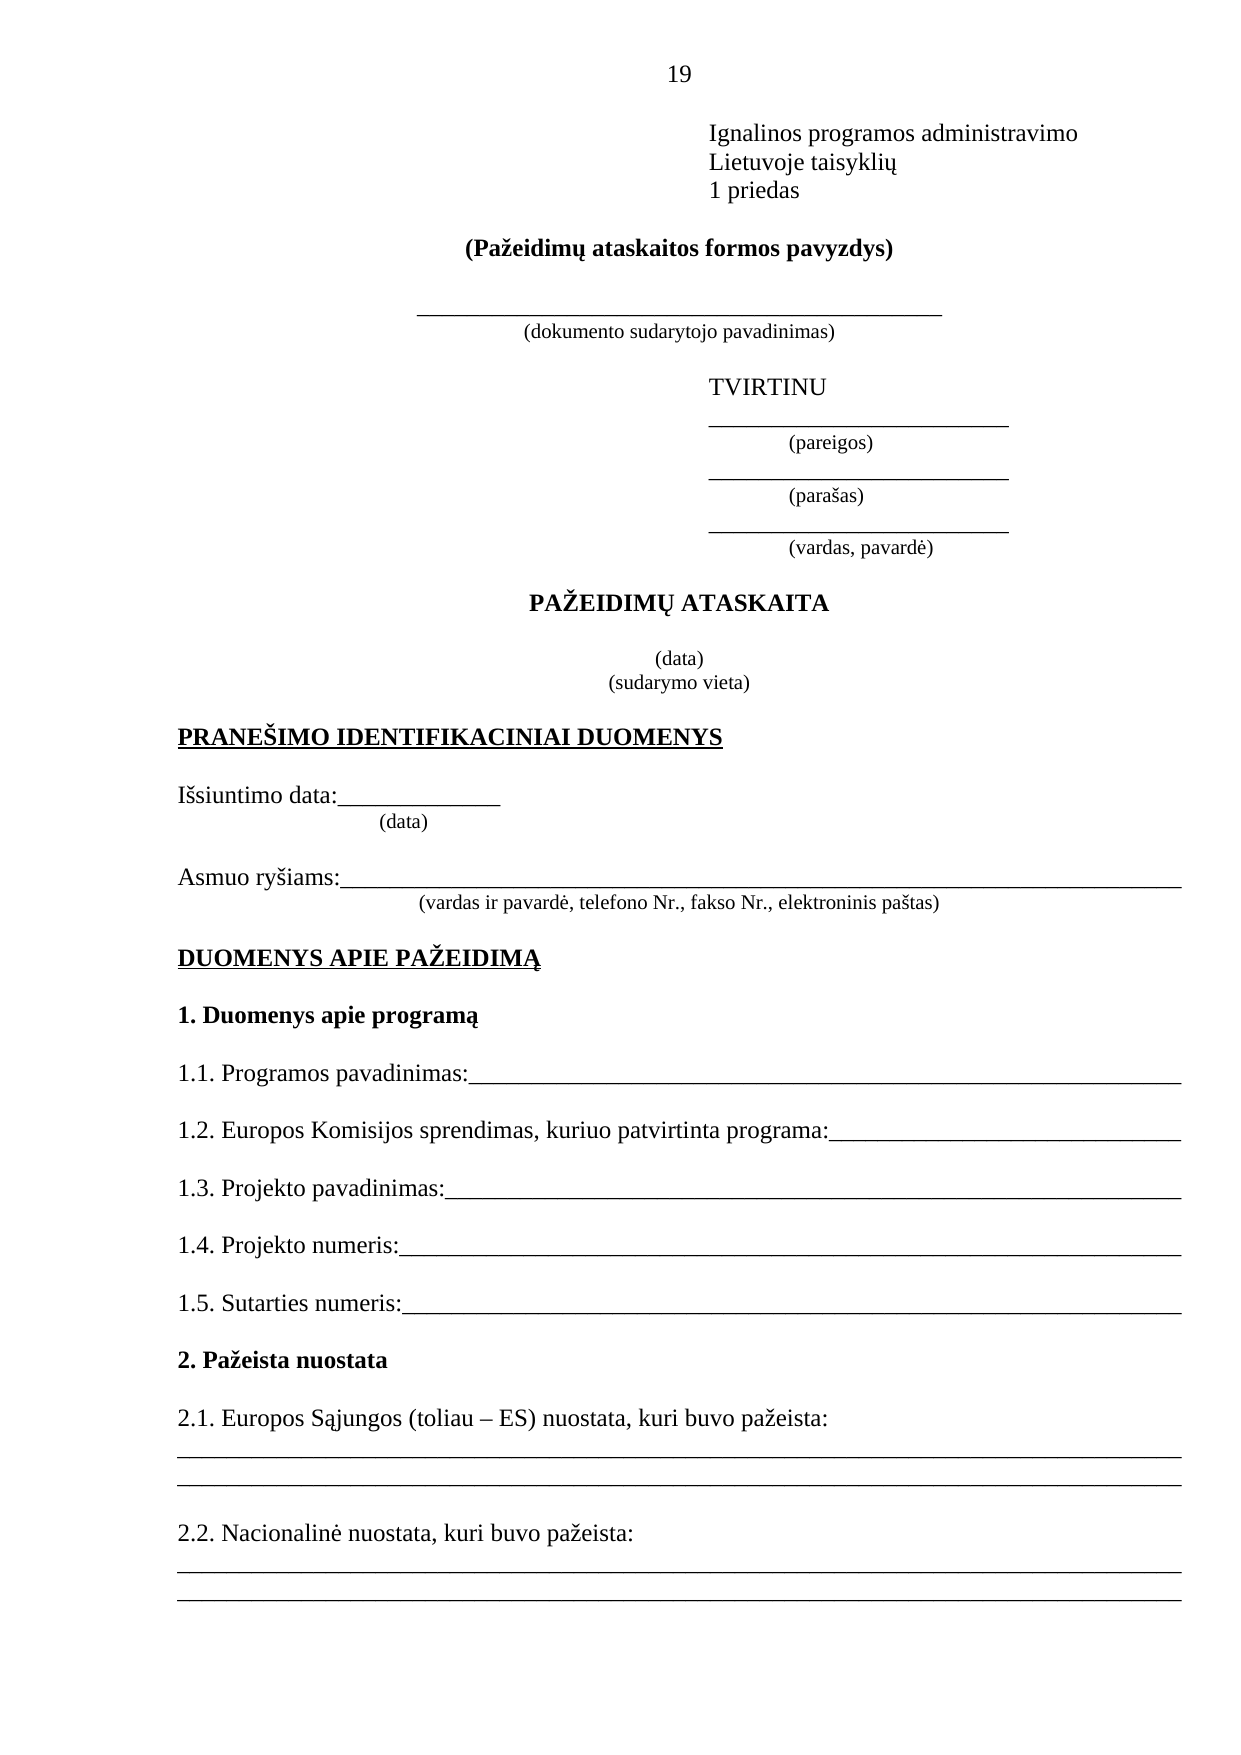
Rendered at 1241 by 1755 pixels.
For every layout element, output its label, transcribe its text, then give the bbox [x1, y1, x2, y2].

text (data) [177, 809, 1181, 833]
text 1 priedas [177, 176, 1181, 204]
text __________________________________________ [177, 291, 1181, 319]
text 2. Pažeista nuostata [177, 1346, 1181, 1374]
text (Pažeidimų ataskaitos formos pavyzdys) [177, 233, 1181, 262]
text 1.1. Programos pavadinimas: [177, 1058, 1181, 1087]
text 1.5. Sutarties numeris: [177, 1288, 1181, 1317]
text (vardas, pavardė) [177, 535, 1181, 559]
text ________________________ [177, 454, 1181, 482]
text 1.4. Projekto numeris: [177, 1231, 1181, 1259]
text Lietuvoje taisyklių [177, 147, 1181, 176]
text (data) [177, 646, 1181, 670]
text Asmuo ryšiams: [177, 862, 1181, 890]
text PAŽEIDIMŲ ATASKAITA [177, 588, 1181, 617]
text (pareigos) [177, 430, 1181, 454]
text 1.2. Europos Komisijos sprendimas, kuriuo patvirtinta programa: [177, 1116, 1181, 1144]
text (dokumento sudarytojo pavadinimas) [177, 319, 1181, 343]
text DUOMENYS APIE PAŽEIDIMĄ [177, 943, 1181, 972]
text ________________________ [177, 507, 1181, 535]
text (sudarymo vieta) [177, 670, 1181, 694]
text (parašas) [177, 482, 1181, 507]
text 2.1. Europos Sąjungos (toliau – ES) nuostata, kuri buvo pažeista: [177, 1403, 1181, 1432]
text 1.3. Projekto pavadinimas: [177, 1173, 1181, 1202]
text TVIRTINU [177, 372, 1181, 401]
text 2.2. Nacionalinė nuostata, kuri buvo pažeista: [177, 1518, 1181, 1547]
text 1. Duomenys apie programą [177, 1001, 1181, 1029]
text PRANEŠIMO IDENTIFIKACINIAI DUOMENYS [177, 722, 1181, 751]
text Išsiuntimo data:_____________ [177, 780, 1181, 809]
text (vardas ir pavardė, telefono Nr., fakso Nr., elektroninis paštas) [177, 890, 1181, 914]
text ________________________ [177, 401, 1181, 430]
text Ignalinos programos administravimo [177, 118, 1181, 147]
